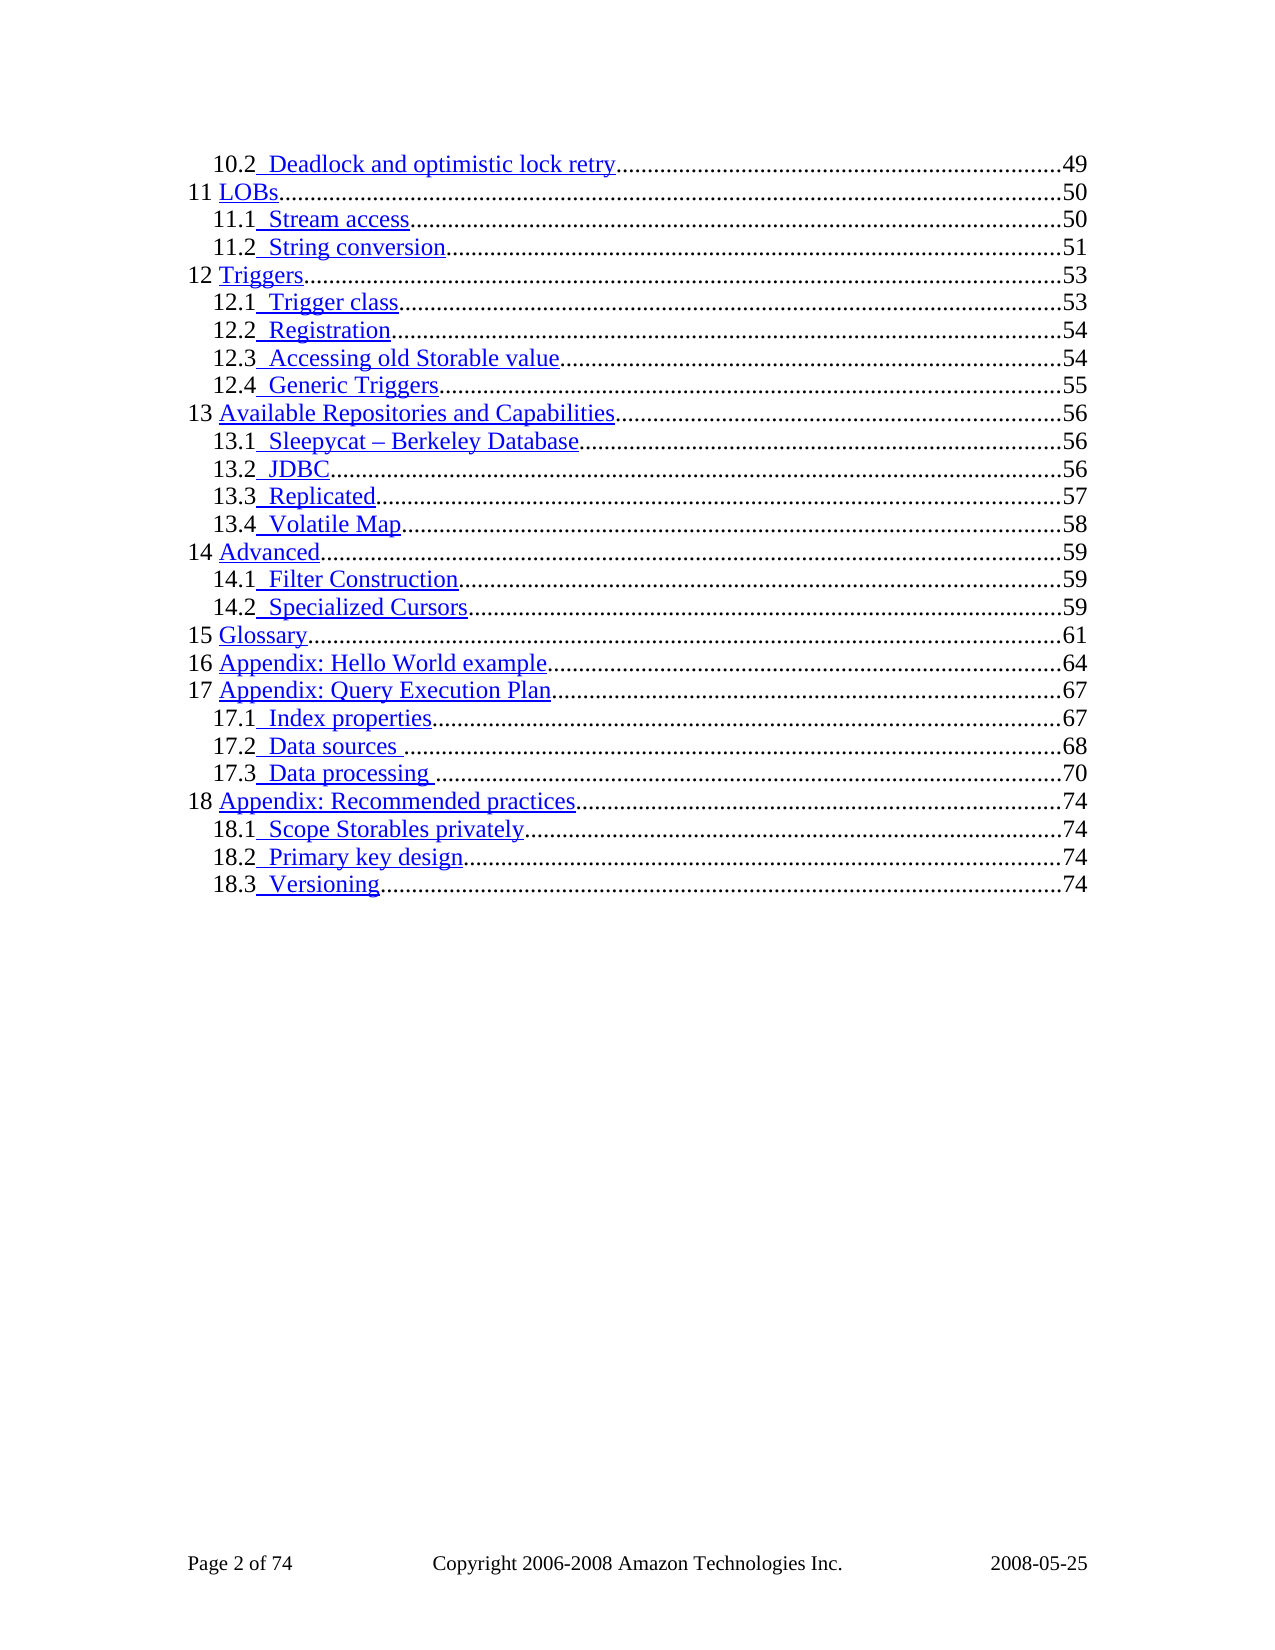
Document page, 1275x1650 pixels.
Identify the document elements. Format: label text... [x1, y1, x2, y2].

text 17.2 Data sources 68 [212, 732, 1087, 759]
text 11 LOBs 50 [187, 178, 1087, 205]
text 17.1 Index properties 67 [212, 704, 1087, 732]
text 14.2 Specialized Cursors 59 [212, 593, 1087, 621]
text 12.4 Generic Triggers 55 [212, 372, 1087, 399]
text 12.1 Trigger class 53 [212, 288, 1087, 316]
text 18 Appendix: Recommended practices 74 [187, 787, 1087, 815]
text 13.3 Replicated 57 [212, 482, 1087, 510]
text 16 Appendix: Hello World example 64 [187, 649, 1087, 676]
text 13.2 JDBC 56 [212, 455, 1087, 482]
text 14.1 Filter Construction 59 [212, 566, 1087, 593]
text 12.2 Registration 54 [212, 316, 1087, 344]
text 18.1 Scope Storables privately 74 [212, 815, 1087, 843]
text 10.2 Deadlock and optimistic lock retry 49 [212, 150, 1087, 178]
text 17 Appendix: Query Execution Plan 67 [187, 676, 1087, 704]
text 15 Glossary 61 [187, 621, 1087, 649]
text 12 Triggers 53 [187, 261, 1087, 288]
text 12.3 Accessing old Storable value 54 [212, 344, 1087, 372]
text 13 Available Repositories and Capabilities 56 [187, 399, 1087, 427]
text 14 Advanced 59 [187, 538, 1087, 566]
text 18.3 Versioning 74 [212, 870, 1087, 898]
text 13.1 Sleepycat – Berkeley Database 56 [212, 427, 1087, 455]
text 11.2 String conversion 51 [212, 233, 1087, 261]
text 13.4 Volatile Map 58 [212, 510, 1087, 538]
text 18.2 Primary key design 74 [212, 843, 1087, 870]
text 11.1 Stream access 50 [212, 205, 1087, 233]
text 17.3 Data processing 70 [212, 759, 1087, 787]
